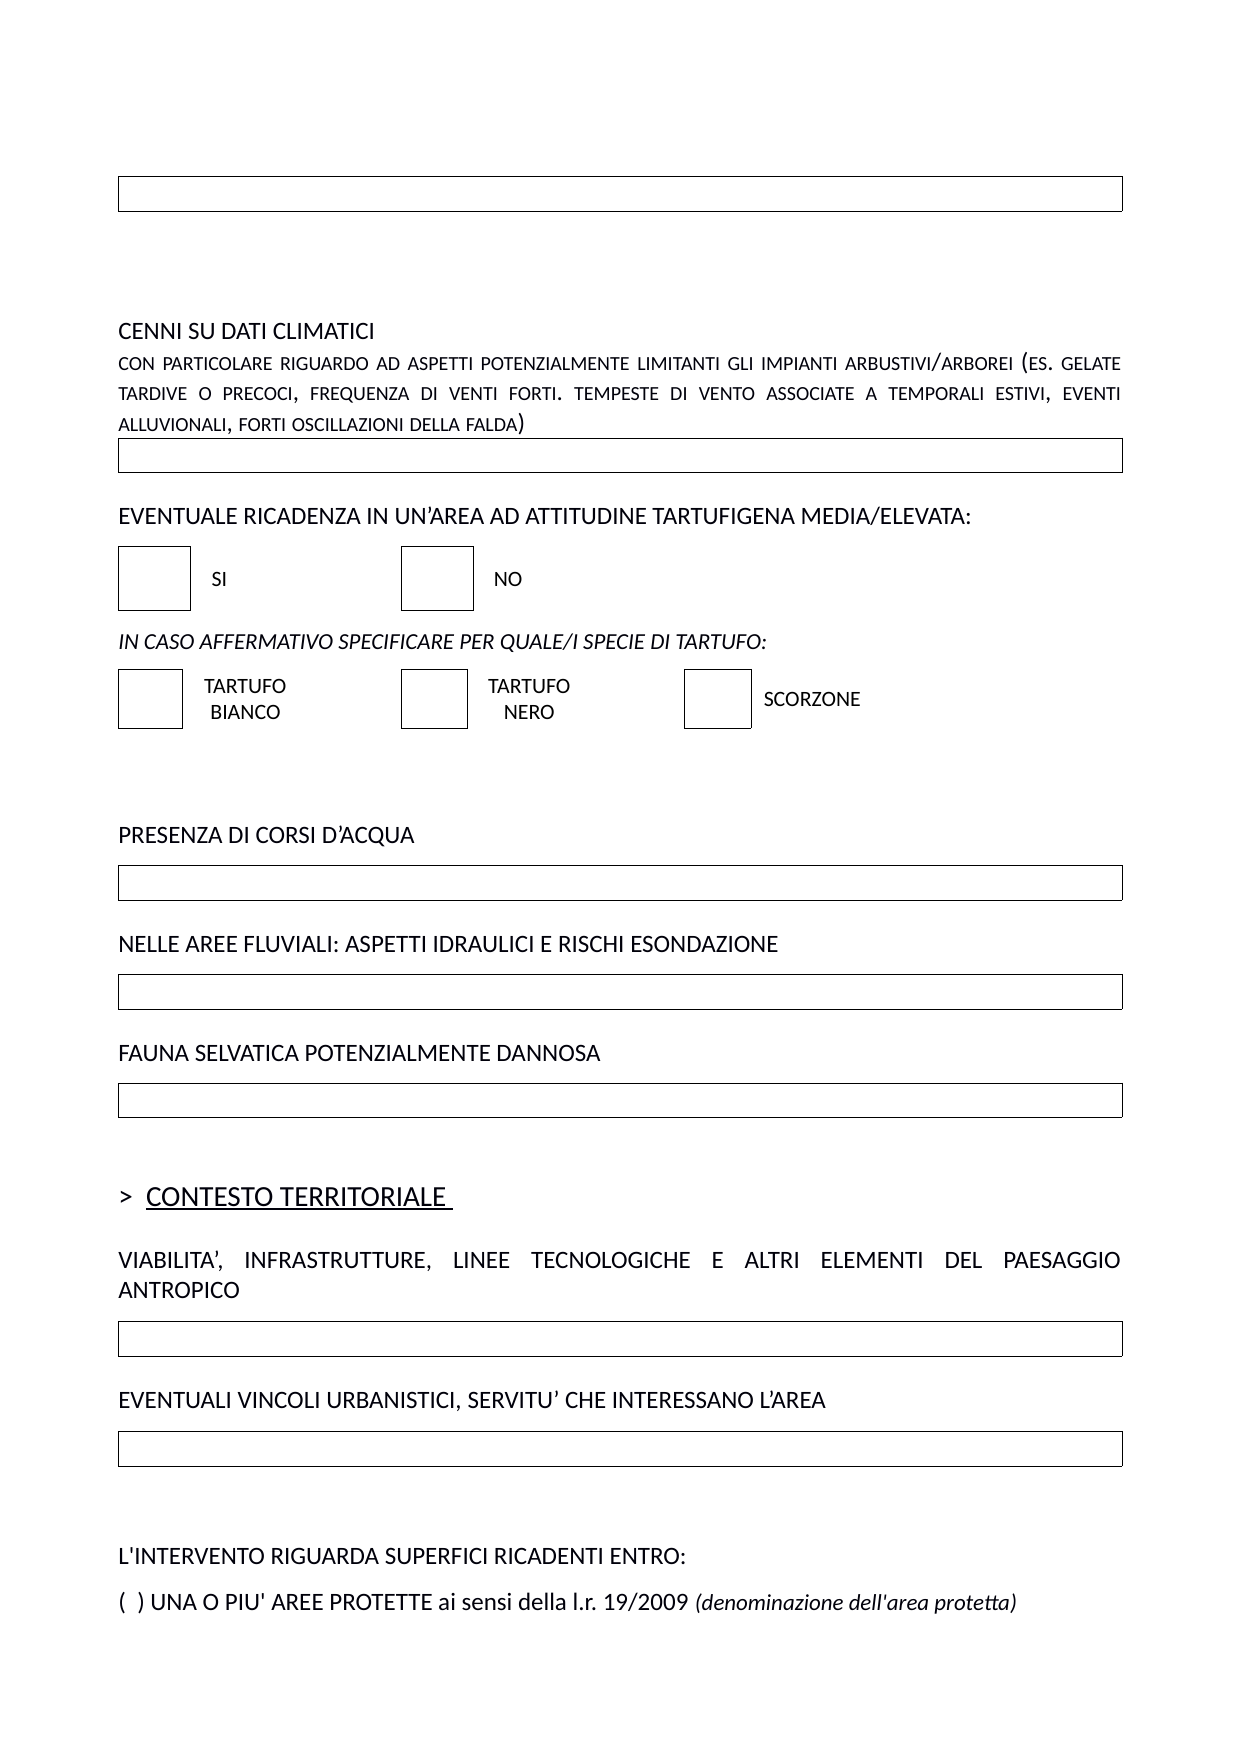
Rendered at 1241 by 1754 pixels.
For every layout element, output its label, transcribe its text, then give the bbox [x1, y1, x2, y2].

text EVENTUALI VINCOLI URBANISTICI, SERVITU’ CHE INTERESSANO L’AREA [118, 1384, 1122, 1414]
text PRESENZA DI CORSI D’ACQUA [118, 819, 1122, 850]
text FAUNA SELVATICA POTENZIALMENTE DANNOSA [118, 1037, 1122, 1067]
table_header [119, 547, 190, 610]
text ( ) UNA O PIU' AREE PROTETTE ai sensi della l.r. 19/2009 (denominazione dell'area protetta) [118, 1586, 1122, 1617]
table_header TARTUFO BIANCO [183, 669, 308, 728]
table_header NO [474, 546, 543, 610]
text con particolare riguardo ad aspetti potenzialmente limitanti gli impianti arbustivi/arborei (es. gelate tardive o precoci, frequenza di venti forti. tempeste di vento associate a temporali estivi, eventi alluvionali, forti oscillazioni della falda) [118, 346, 1122, 437]
table_header [119, 670, 182, 728]
table_header [591, 669, 684, 728]
table_header [249, 546, 401, 610]
text In caso affermativo specificare PER QUALE/I SPECIE DI TARTUFO: [118, 627, 1122, 655]
table_header SI [191, 546, 249, 610]
table_header [402, 670, 467, 728]
table_header TARTUFO NERO [468, 669, 591, 728]
table_header SCORZONE [752, 669, 874, 728]
text EVENTUALE RICADENZA IN UN’AREA AD ATTITUDINE TARTUFIGENA MEDIA/ELEVATA: [118, 500, 1122, 531]
text NELLE AREE FLUVIALI: ASPETTI IDRAULICI E RISCHI ESONDAZIONE [118, 928, 1122, 959]
text VIABILITA’, INFRASTRUTTURE, LINEE TECNOLOGICHE E ALTRI ELEMENTI DEL PAESAGGIO ANTROPICO [118, 1244, 1122, 1305]
table_header [402, 547, 473, 610]
table_header [685, 670, 751, 728]
table_header [308, 669, 401, 728]
text > CONTESTO TERRITORIALE [118, 1178, 1122, 1213]
list L'INTERVENTO RIGUARDA SUPERFICI RICADENTI ENTRO: [118, 1540, 1122, 1571]
text CENNI SU DATI CLIMATICI [118, 315, 1122, 346]
